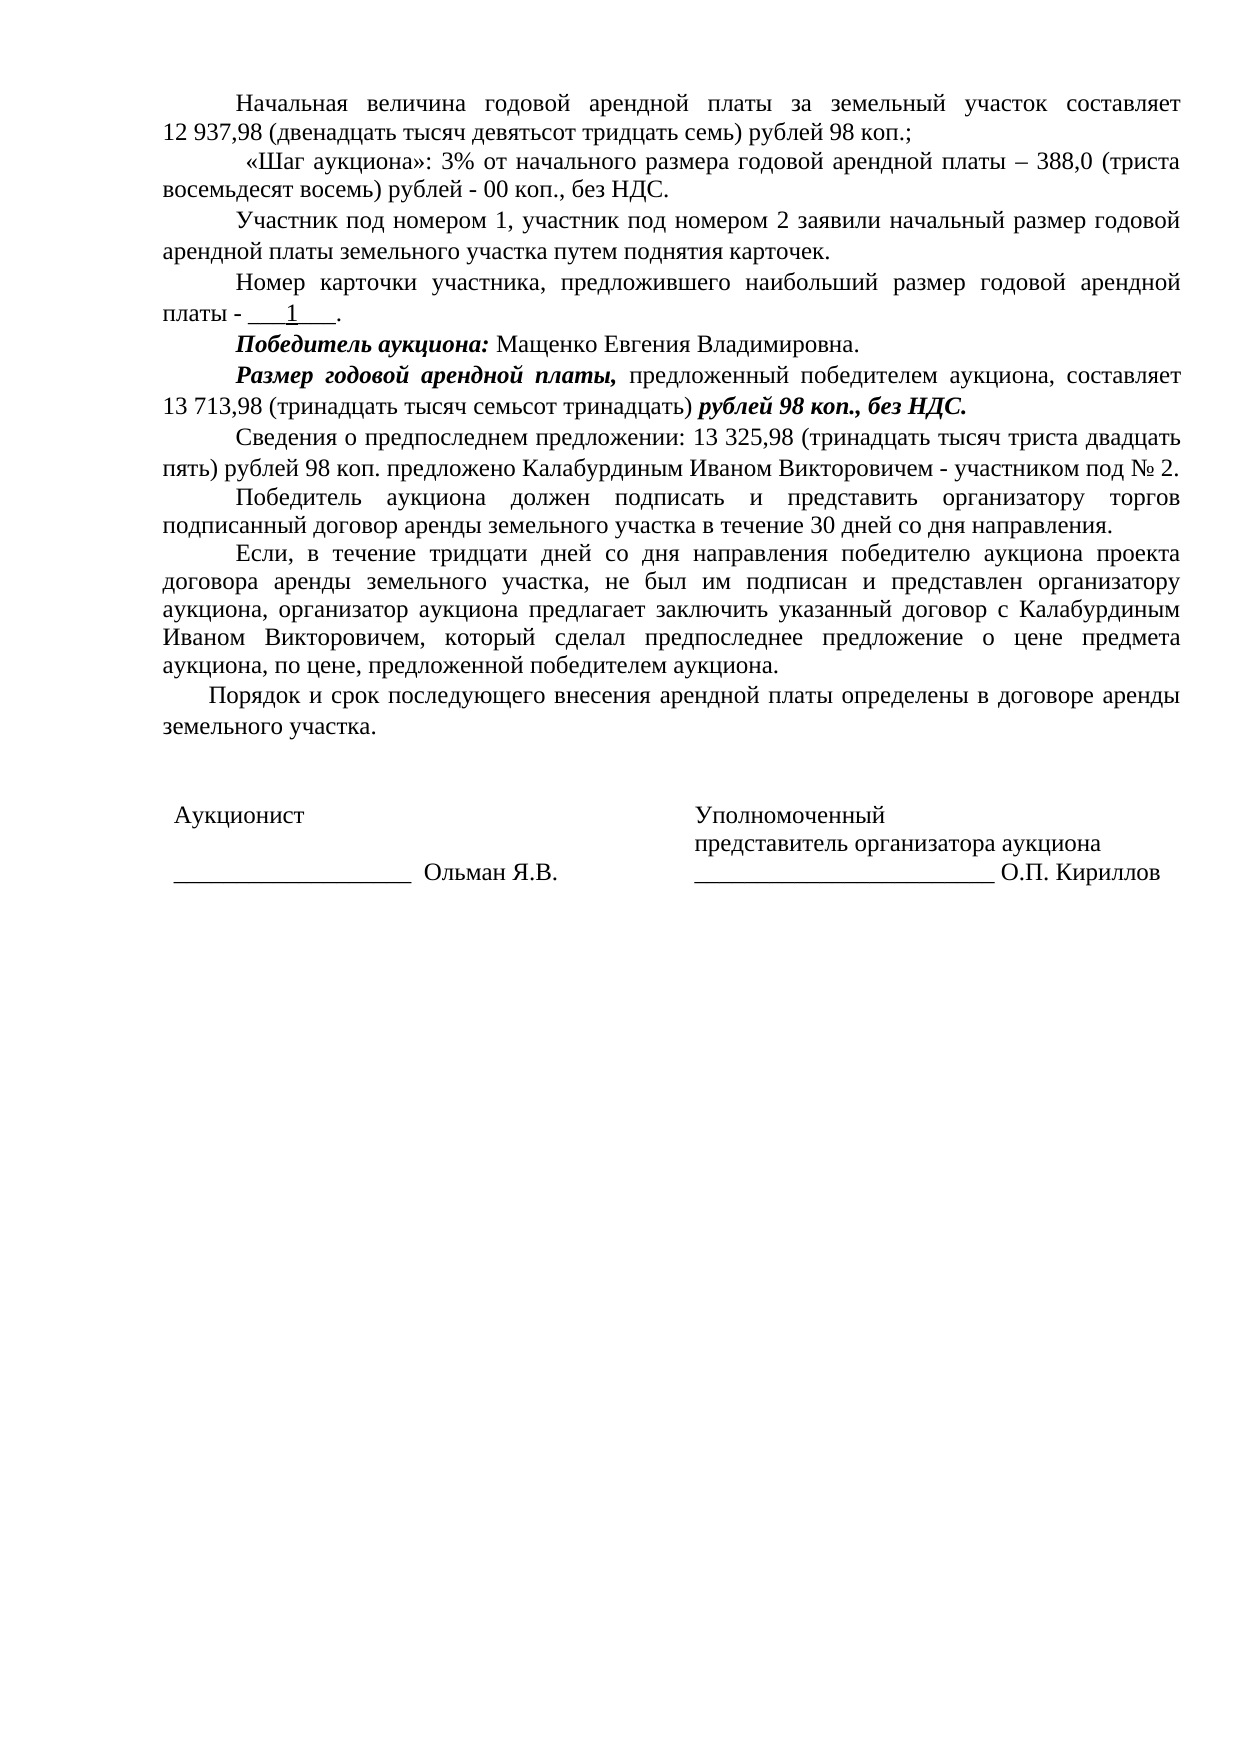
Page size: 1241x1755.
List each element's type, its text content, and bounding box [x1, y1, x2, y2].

text «Шаг аукциона»: 3% от начального размера годовой арендной платы – 388,0 (триста восемьдесят восемь) рублей - 00 коп., без НДС. [162, 147, 1181, 204]
text Если, в течение тридцати дней со дня направления победителю аукциона проекта договора аренды земельного участка, не был им подписан и представлен организатору аукциона, организатор аукциона предлагает заключить указанный договор с Калабурдиным Иваном Викторовичем, который сделал предпоследнее предложение о цене предмета аукциона, по цене, предложенной победителем аукциона. [162, 539, 1181, 679]
table_cell [163, 829, 683, 857]
table_header Аукционист [163, 800, 683, 828]
text Победитель аукциона должен подписать и представить организатору торгов подписанный договор аренды земельного участка в течение 30 дней со дня направления. [162, 483, 1181, 539]
text Номер карточки участника, предложившего наибольший размер годовой арендной платы - ___1___. [162, 266, 1181, 328]
text Участник под номером 1, участник под номером 2 заявили начальный размер годовой арендной платы земельного участка путем поднятия карточек. [162, 204, 1181, 266]
text Порядок и срок последующего внесения арендной платы определены в договоре аренды земельного участка. [162, 679, 1181, 740]
text Начальная величина годовой арендной платы за земельный участок составляет 12 937,98 (двенадцать тысяч девятьсот тридцать семь) рублей 98 коп.; [162, 89, 1181, 147]
table_cell ________________________ О.П. Кириллов [683, 857, 1204, 886]
text Сведения о предпоследнем предложении: 13 325,98 (тринадцать тысяч триста двадцать пять) рублей 98 коп. предложено Калабурдиным Иваном Викторовичем - участником под № 2. [162, 421, 1181, 483]
table_cell ___________________ Ольман Я.В. [163, 857, 683, 886]
table_header Уполномоченный [683, 800, 1204, 828]
text Размер годовой арендной платы, предложенный победителем аукциона, составляет 13 713,98 (тринадцать тысяч семьсот тринадцать) рублей 98 коп., без НДС. [162, 359, 1181, 421]
table_cell представитель организатора аукциона [683, 829, 1204, 857]
text Победитель аукциона: Мащенко Евгения Владимировна. [162, 328, 1181, 359]
